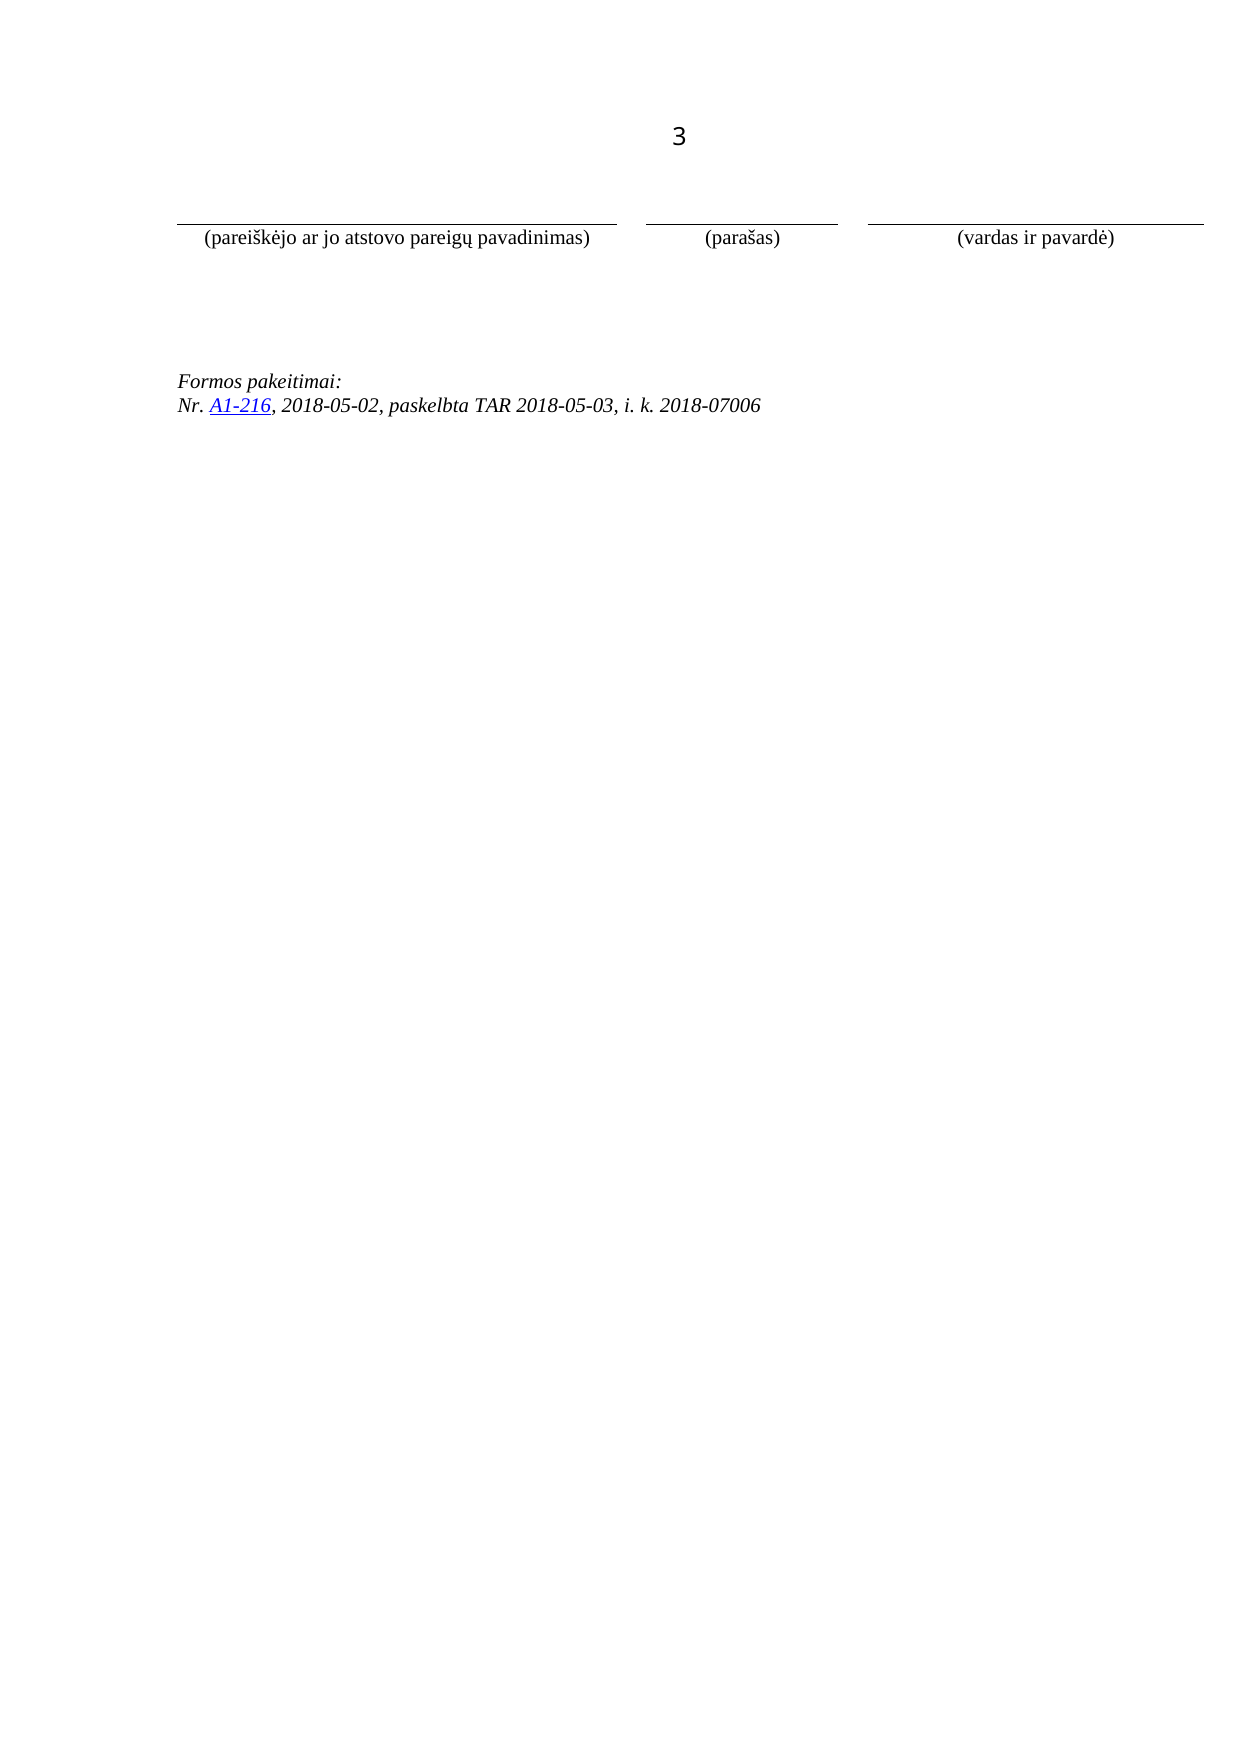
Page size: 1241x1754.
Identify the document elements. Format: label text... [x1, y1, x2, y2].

text Formos pakeitimai: [177, 369, 1181, 393]
table_cell (vardas ir pavardė) [868, 225, 1204, 268]
table_header [177, 181, 617, 224]
table_cell (pareiškėjo ar jo atstovo pareigų pavadinimas) [177, 225, 617, 268]
table_cell [617, 224, 646, 268]
table_cell [838, 224, 868, 268]
table_header [868, 181, 1204, 224]
table_header [838, 181, 868, 224]
table_header [646, 181, 838, 224]
table_header [617, 181, 646, 224]
text Nr. A1-216, 2018-05-02, paskelbta TAR 2018-05-03, i. k. 2018-07006 [177, 393, 1181, 417]
table_cell (parašas) [646, 225, 838, 268]
